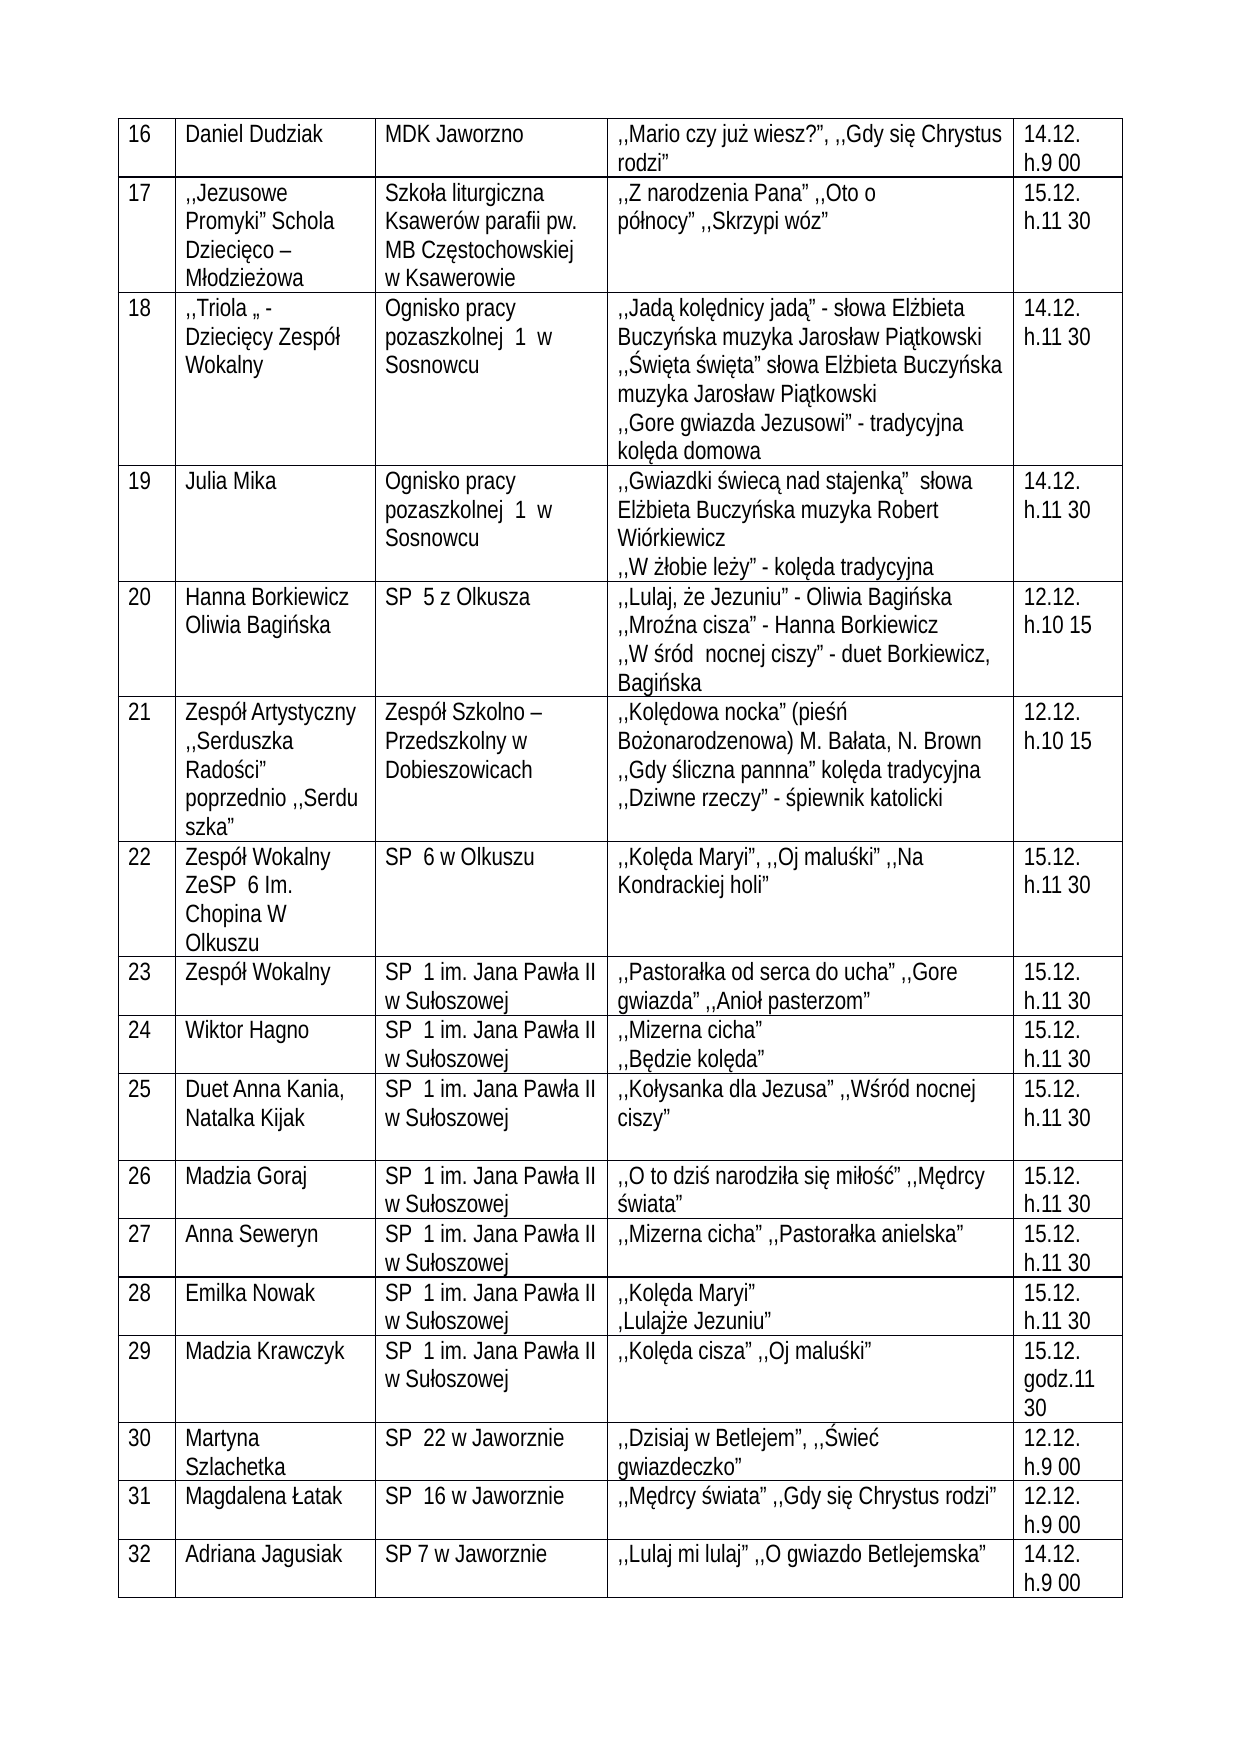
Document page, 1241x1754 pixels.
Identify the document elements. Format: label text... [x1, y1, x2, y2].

table_cell SP 7 w Jaworznie [376, 1540, 607, 1597]
table_cell 24 [119, 1016, 175, 1073]
table_cell SP 5 z Olkusza [376, 582, 607, 696]
table_cell Zespół Artystyczny ,,Serduszka Radości” poprzednio ,,Serduszka” [176, 697, 375, 841]
table_cell 30 [119, 1423, 175, 1480]
table_cell 12.12. h.9 00 [1014, 1481, 1122, 1538]
table_cell Martyna Szlachetka [176, 1423, 375, 1480]
table_cell ,,O to dziś narodziła się miłość” ,,Mędrcy świata” [608, 1161, 1013, 1218]
table_cell ,,Kolędowa nocka” (pieśń Bożonarodzenowa) M. Bałata, N. Brown ,,Gdy śliczna pannna” kolęda tradycyjna ,,Dziwne rzeczy” - śpiewnik katolicki [608, 697, 1013, 841]
table_cell 22 [119, 842, 175, 956]
table_cell SP 1 im. Jana Pawła II w Sułoszowej [376, 1161, 607, 1218]
table_cell 16 [119, 119, 175, 176]
table_cell ,,Lulaj, że Jezuniu” - Oliwia Bagińska ,,Mroźna cisza” - Hanna Borkiewicz ,,W śród nocnej ciszy” - duet Borkiewicz, Bagińska [608, 582, 1013, 696]
table_cell Emilka Nowak [176, 1278, 375, 1335]
table_cell 15.12. h.11 30 [1014, 178, 1122, 292]
table_cell SP 6 w Olkuszu [376, 842, 607, 956]
table_cell Ognisko pracy pozaszkolnej 1 w Sosnowcu [376, 466, 607, 581]
table_cell 15.12. h.11 30 [1014, 1016, 1122, 1073]
table_cell 15.12. h.11 30 [1014, 957, 1122, 1014]
table_cell Anna Seweryn [176, 1219, 375, 1276]
table_cell ,,Gwiazdki świecą nad stajenką” słowa Elżbieta Buczyńska muzyka Robert Wiórkiewicz ,,W żłobie leży” - kolęda tradycyjna [608, 466, 1013, 581]
table_cell ,,Mędrcy świata” ,,Gdy się Chrystus rodzi” [608, 1481, 1013, 1538]
table_cell Madzia Krawczyk [176, 1336, 375, 1422]
table_cell ,,Dzisiaj w Betlejem”, ,,Świeć gwiazdeczko” [608, 1423, 1013, 1480]
table_cell Adriana Jagusiak [176, 1540, 375, 1597]
table_cell 26 [119, 1161, 175, 1218]
table_cell 19 [119, 466, 175, 581]
table_cell 15.12. h.11 30 [1014, 1219, 1122, 1276]
table_cell 14.12. h.11 30 [1014, 293, 1122, 465]
table_cell 15.12. h.11 30 [1014, 842, 1122, 956]
table_cell 12.12. h.10 15 [1014, 582, 1122, 696]
table_cell ,,Kolęda cisza” ,,Oj maluśki” [608, 1336, 1013, 1422]
table_cell Hanna Borkiewicz Oliwia Bagińska [176, 582, 375, 696]
table_cell 15.12. h.11 30 [1014, 1074, 1122, 1160]
table_cell ,,Jadą kolędnicy jadą” - słowa Elżbieta Buczyńska muzyka Jarosław Piątkowski ,,Święta święta” słowa Elżbieta Buczyńska muzyka Jarosław Piątkowski ,,Gore gwiazda Jezusowi” - tradycyjna kolęda domowa [608, 293, 1013, 465]
table_cell Duet Anna Kania, Natalka Kijak [176, 1074, 375, 1160]
table_cell ,,Lulaj mi lulaj” ,,O gwiazdo Betlejemska” [608, 1540, 1013, 1597]
table_cell Zespół Wokalny ZeSP 6 Im. Chopina W Olkuszu [176, 842, 375, 956]
table_cell Madzia Goraj [176, 1161, 375, 1218]
table_cell 25 [119, 1074, 175, 1160]
table_cell ,,Mizerna cicha” ,,Pastorałka anielska” [608, 1219, 1013, 1276]
table_cell SP 16 w Jaworznie [376, 1481, 607, 1538]
table_cell ,,Z narodzenia Pana” ,,Oto o północy” ,,Skrzypi wóz” [608, 178, 1013, 292]
table_cell 15.12. h.11 30 [1014, 1278, 1122, 1335]
table_cell 20 [119, 582, 175, 696]
table_cell ,,Kolęda Maryi”, ,,Oj maluśki” ,,Na Kondrackiej holi” [608, 842, 1013, 956]
table_cell 21 [119, 697, 175, 841]
table_cell ,,Pastorałka od serca do ucha” ,,Gore gwiazda” ,,Anioł pasterzom” [608, 957, 1013, 1014]
table_cell Wiktor Hagno [176, 1016, 375, 1073]
table_cell Zespół Szkolno – Przedszkolny w Dobieszowicach [376, 697, 607, 841]
table_cell 18 [119, 293, 175, 465]
table_cell Daniel Dudziak [176, 119, 375, 176]
table_cell ,,Kolęda Maryi” ,Lulajże Jezuniu” [608, 1278, 1013, 1335]
table_cell Ognisko pracy pozaszkolnej 1 w Sosnowcu [376, 293, 607, 465]
table_cell 17 [119, 178, 175, 292]
table_cell SP 1 im. Jana Pawła II w Sułoszowej [376, 1074, 607, 1160]
table_cell 14.12. h.9 00 [1014, 119, 1122, 176]
table_cell SP 1 im. Jana Pawła II w Sułoszowej [376, 1219, 607, 1276]
table_cell SP 22 w Jaworznie [376, 1423, 607, 1480]
table_cell ,,Jezusowe Promyki” Schola Dziecięco – Młodzieżowa [176, 178, 375, 292]
table_cell 32 [119, 1540, 175, 1597]
table_cell 28 [119, 1278, 175, 1335]
table_cell ,,Mario czy już wiesz?”, ,,Gdy się Chrystus rodzi” [608, 119, 1013, 176]
table_cell SP 1 im. Jana Pawła II w Sułoszowej [376, 957, 607, 1014]
table_cell 29 [119, 1336, 175, 1422]
table_cell ,,Mizerna cicha” ,,Będzie kolęda” [608, 1016, 1013, 1073]
table_cell MDK Jaworzno [376, 119, 607, 176]
table_cell 12.12. h.9 00 [1014, 1423, 1122, 1480]
table_cell 23 [119, 957, 175, 1014]
table_cell 12.12. h.10 15 [1014, 697, 1122, 841]
table_cell 14.12. h.11 30 [1014, 466, 1122, 581]
table_cell 27 [119, 1219, 175, 1276]
table_cell 15.12. h.11 30 [1014, 1161, 1122, 1218]
table_cell SP 1 im. Jana Pawła II w Sułoszowej [376, 1016, 607, 1073]
table_cell ,,Triola „ - Dziecięcy Zespół Wokalny [176, 293, 375, 465]
table_cell Szkoła liturgiczna Ksawerów parafii pw. MB Częstochowskiej w Ksawerowie [376, 178, 607, 292]
table_cell 31 [119, 1481, 175, 1538]
table_cell Zespół Wokalny [176, 957, 375, 1014]
table_cell Julia Mika [176, 466, 375, 581]
table_cell 15.12. godz.11 30 [1014, 1336, 1122, 1422]
table_cell Magdalena Łatak [176, 1481, 375, 1538]
table_cell SP 1 im. Jana Pawła II w Sułoszowej [376, 1336, 607, 1422]
table_cell SP 1 im. Jana Pawła II w Sułoszowej [376, 1278, 607, 1335]
table_cell ,,Kołysanka dla Jezusa” ,,Wśród nocnej ciszy” [608, 1074, 1013, 1160]
table_cell 14.12. h.9 00 [1014, 1540, 1122, 1597]
